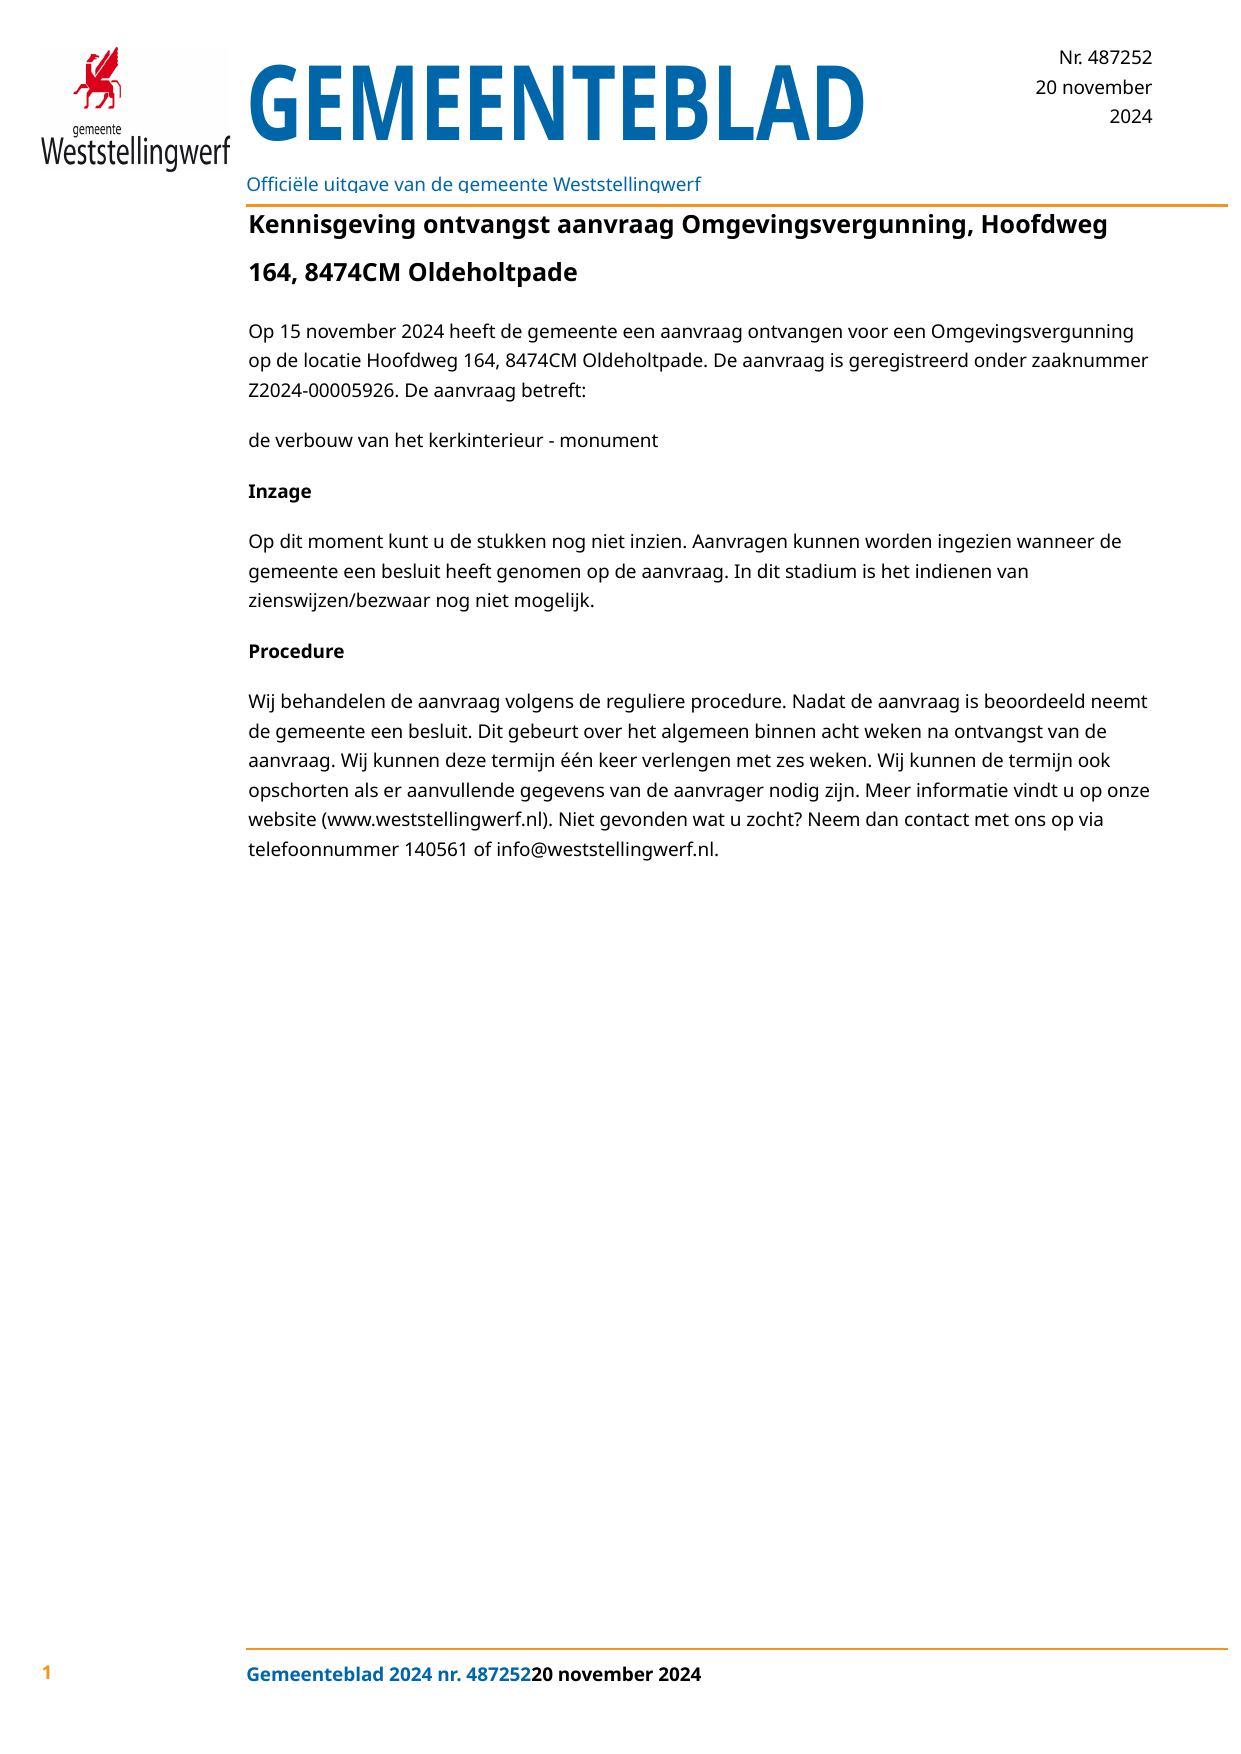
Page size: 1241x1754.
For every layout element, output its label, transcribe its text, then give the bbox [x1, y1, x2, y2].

text Inzage [248, 478, 1152, 504]
text de verbouw van het kerkinterieur - monument [248, 427, 1152, 453]
picture [41, 47, 231, 172]
text Procedure [248, 638, 1152, 664]
text Op dit moment kunt u de stukken nog niet inzien. Aanvragen kunnen worden ingezien wanneer de gemeente een besluit heeft genomen op de aanvraag. In dit stadium is het indienen van zienswijzen/bezwaar nog niet mogelijk. [248, 528, 1152, 613]
text Wij behandelen de aanvraag volgens de reguliere procedure. Nadat de aanvraag is beoordeeld neemt de gemeente een besluit. Dit gebeurt over het algemeen binnen acht weken na ontvangst van de aanvraag. Wij kunnen deze termijn één keer verlengen met zes weken. Wij kunnen de termijn ook opschorten als er aanvullende gegevens van de aanvrager nodig zijn. Meer informatie vindt u op onze website (www.weststellingwerf.nl). Niet gevonden wat u zocht? Neem dan contact met ons op via telefoonnummer 140561 of info@weststellingwerf.nl. [248, 688, 1152, 862]
text Op 15 november 2024 heeft de gemeente een aanvraag ontvangen voor een Omgevingsvergunning op de locatie Hoofdweg 164, 8474CM Oldeholtpade. De aanvraag is geregistreerd onder zaaknummer Z2024-00005926. De aanvraag betreft: [248, 318, 1152, 403]
text Kennisgeving ontvangst aanvraag Omgevingsvergunning, Hoofdweg 164, 8474CM Oldeholtpade [248, 207, 1152, 288]
